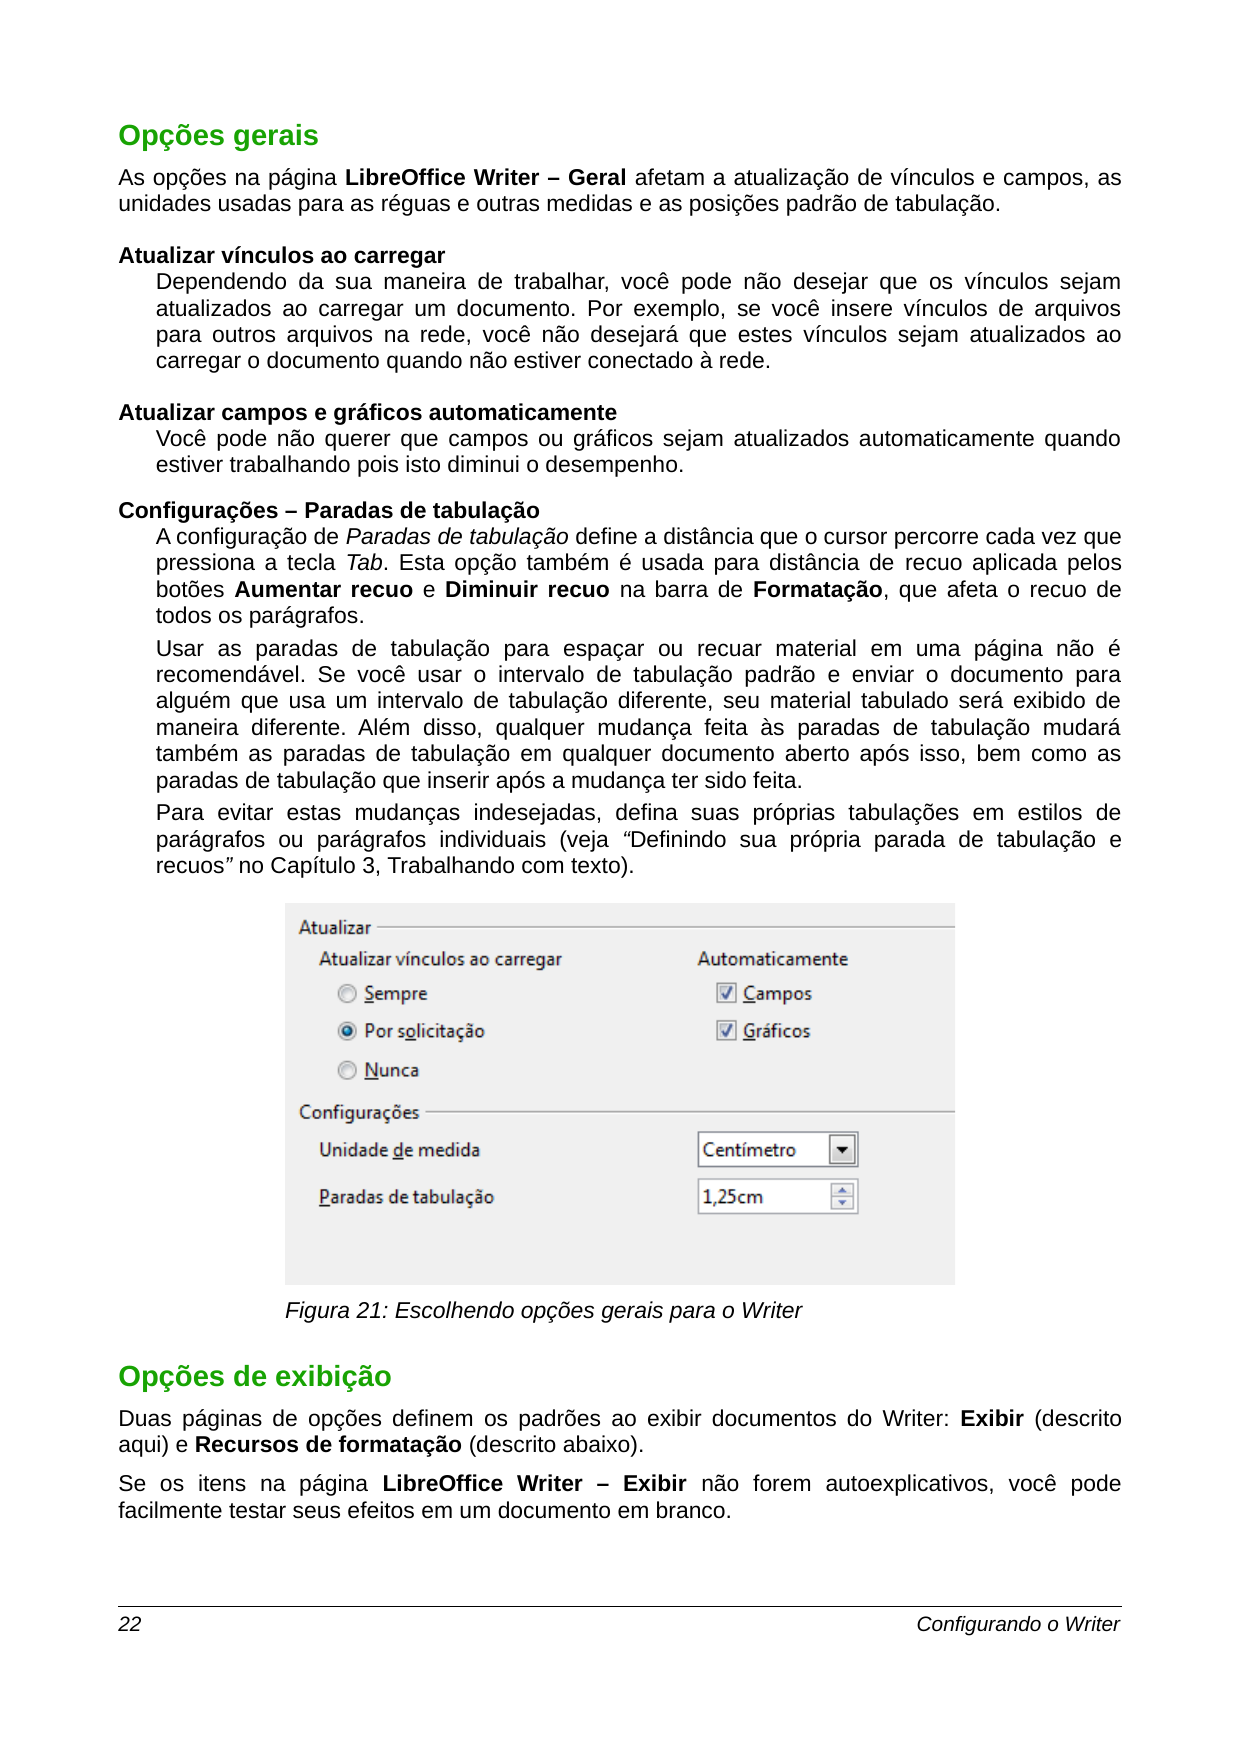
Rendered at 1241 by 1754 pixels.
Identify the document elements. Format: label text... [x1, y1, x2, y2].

text A configuração de Paradas de tabulação define a distância que o cursor percorre cada vez que pressiona a tecla Tab. Esta opção também é usada para distância de recuo aplicada pelos botões Aumentar recuo e Diminuir recuo na barra de Formatação, que afeta o recuo de todos os parágrafos. [156, 523, 1122, 628]
text Atualizar vínculos ao carregar [118, 242, 1122, 268]
text Atualizar campos e gráficos automaticamente [118, 398, 1122, 425]
text Duas páginas de opções definem os padrões ao exibir documentos do Writer: Exibir (descrito aqui) e Recursos de formatação (descrito abaixo). [118, 1405, 1122, 1458]
text Configurações – Paradas de tabulação [118, 497, 1122, 523]
picture [285, 903, 956, 1285]
text Se os itens na página LibreOffice Writer – Exibir não forem autoexplicativos, você pode facilmente testar seus efeitos em um documento em branco. [118, 1470, 1122, 1523]
text Para evitar estas mudanças indesejadas, defina suas próprias tabulações em estilos de parágrafos ou parágrafos individuais (veja “Definindo sua própria parada de tabulação e recuos” no Capítulo 3, Trabalhando com texto). [156, 799, 1122, 878]
text Usar as paradas de tabulação para espaçar ou recuar material em uma página não é recomendável. Se você usar o intervalo de tabulação padrão e enviar o documento para alguém que usa um intervalo de tabulação diferente, seu material tabulado será exibido de maneira diferente. Além disso, qualquer mudança feita às paradas de tabulação mudará também as paradas de tabulação em qualquer documento aberto após isso, bem como as paradas de tabulação que inserir após a mudança ter sido feita. [156, 635, 1122, 793]
text As opções na página LibreOffice Writer – Geral afetam a atualização de vínculos e campos, as unidades usadas para as réguas e outras medidas e as posições padrão de tabulação. [118, 164, 1122, 217]
text Figura 21: Escolhendo opções gerais para o Writer [285, 1297, 955, 1323]
subtitle Opções gerais [118, 118, 1122, 152]
text Dependendo da sua maneira de trabalhar, você pode não desejar que os vínculos sejam atualizados ao carregar um documento. Por exemplo, se você insere vínculos de arquivos para outros arquivos na rede, você não desejará que estes vínculos sejam atualizados ao carregar o documento quando não estiver conectado à rede. [156, 268, 1122, 373]
text Você pode não querer que campos ou gráficos sejam atualizados automaticamente quando estiver trabalhando pois isto diminui o desempenho. [156, 425, 1122, 478]
subtitle Opções de exibição [118, 1359, 1122, 1393]
